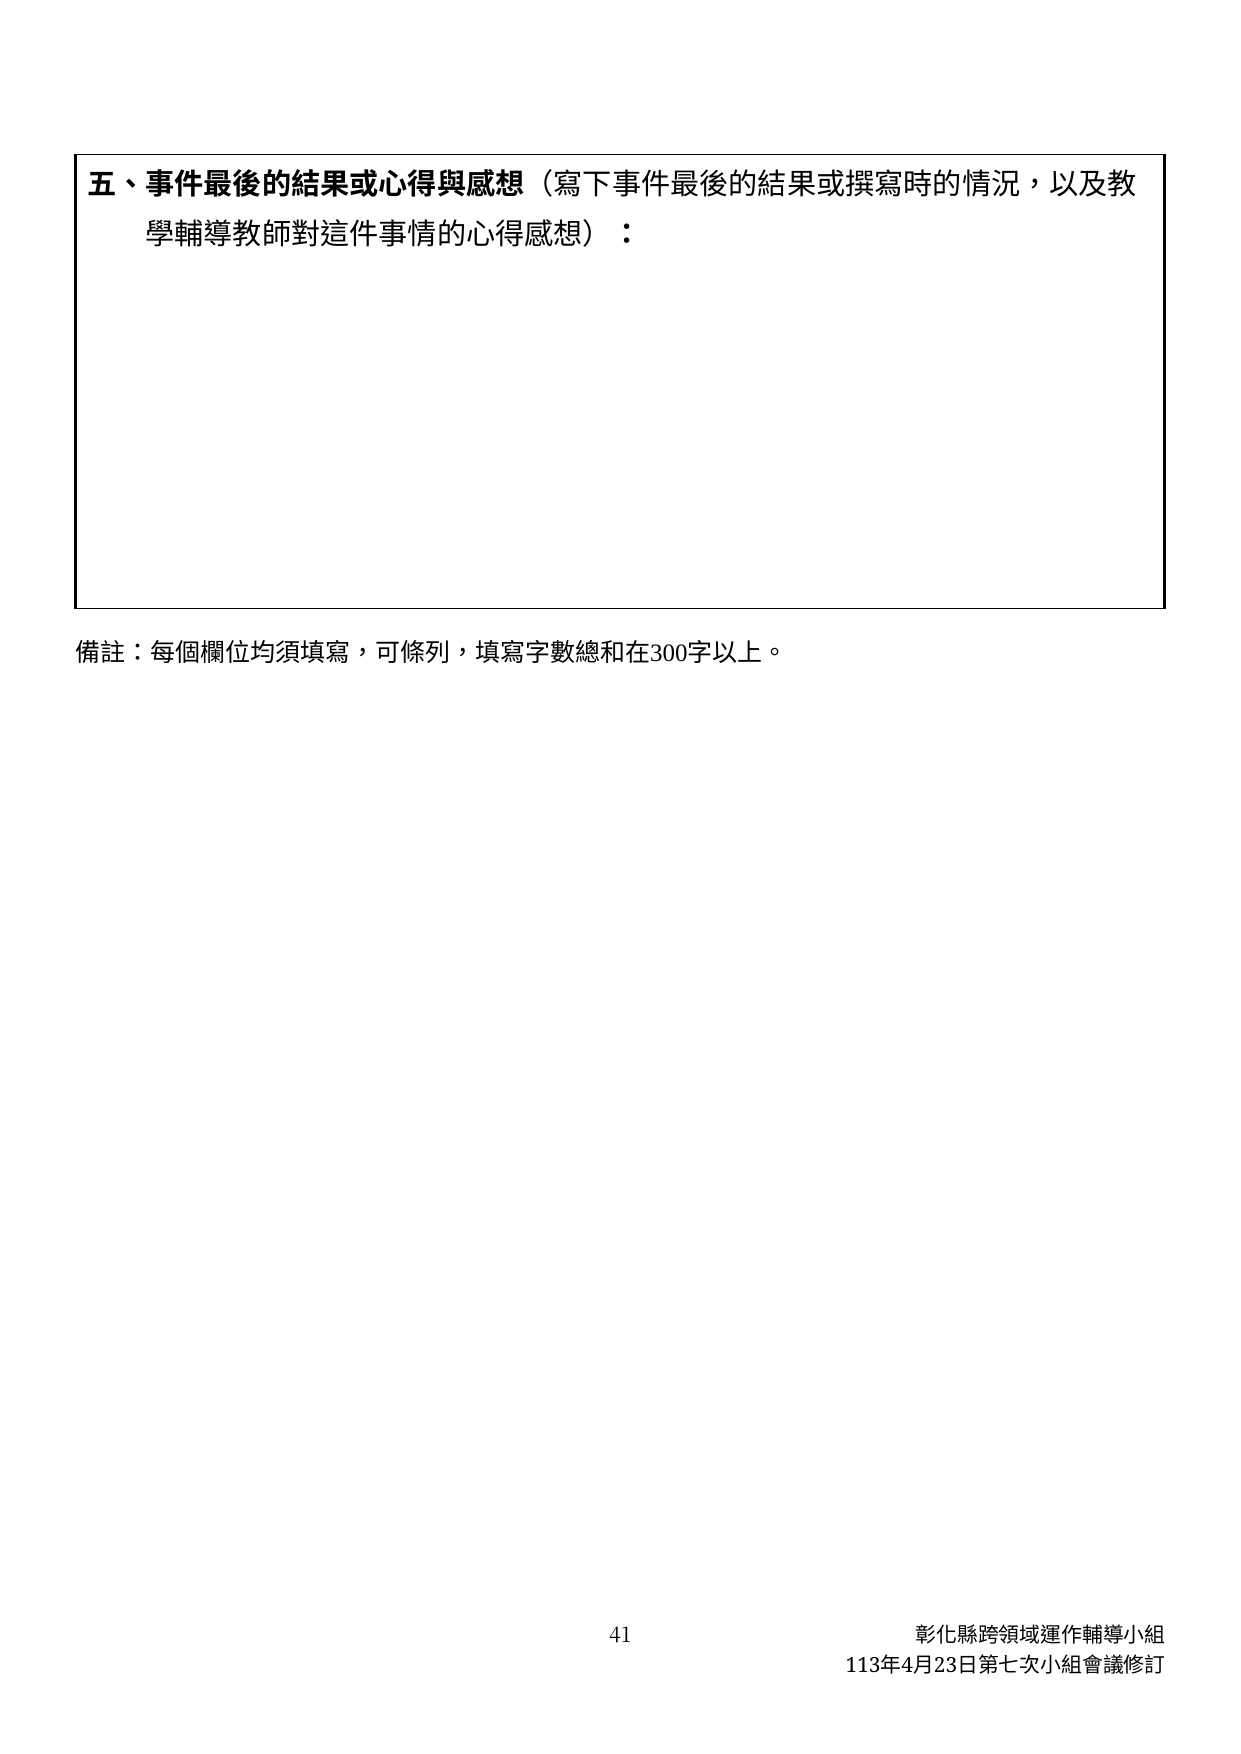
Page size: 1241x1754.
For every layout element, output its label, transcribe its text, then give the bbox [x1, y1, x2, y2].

text 備註：每個欄位均須填寫，可條列，填寫字數總和在300字以上。 [75, 609, 1065, 671]
table_cell 五、事件最後的結果或心得與感想（寫下事件最後的結果或撰寫時的情況，以及教學輔導教師對這件事情的心得感想）： [77, 155, 1163, 607]
